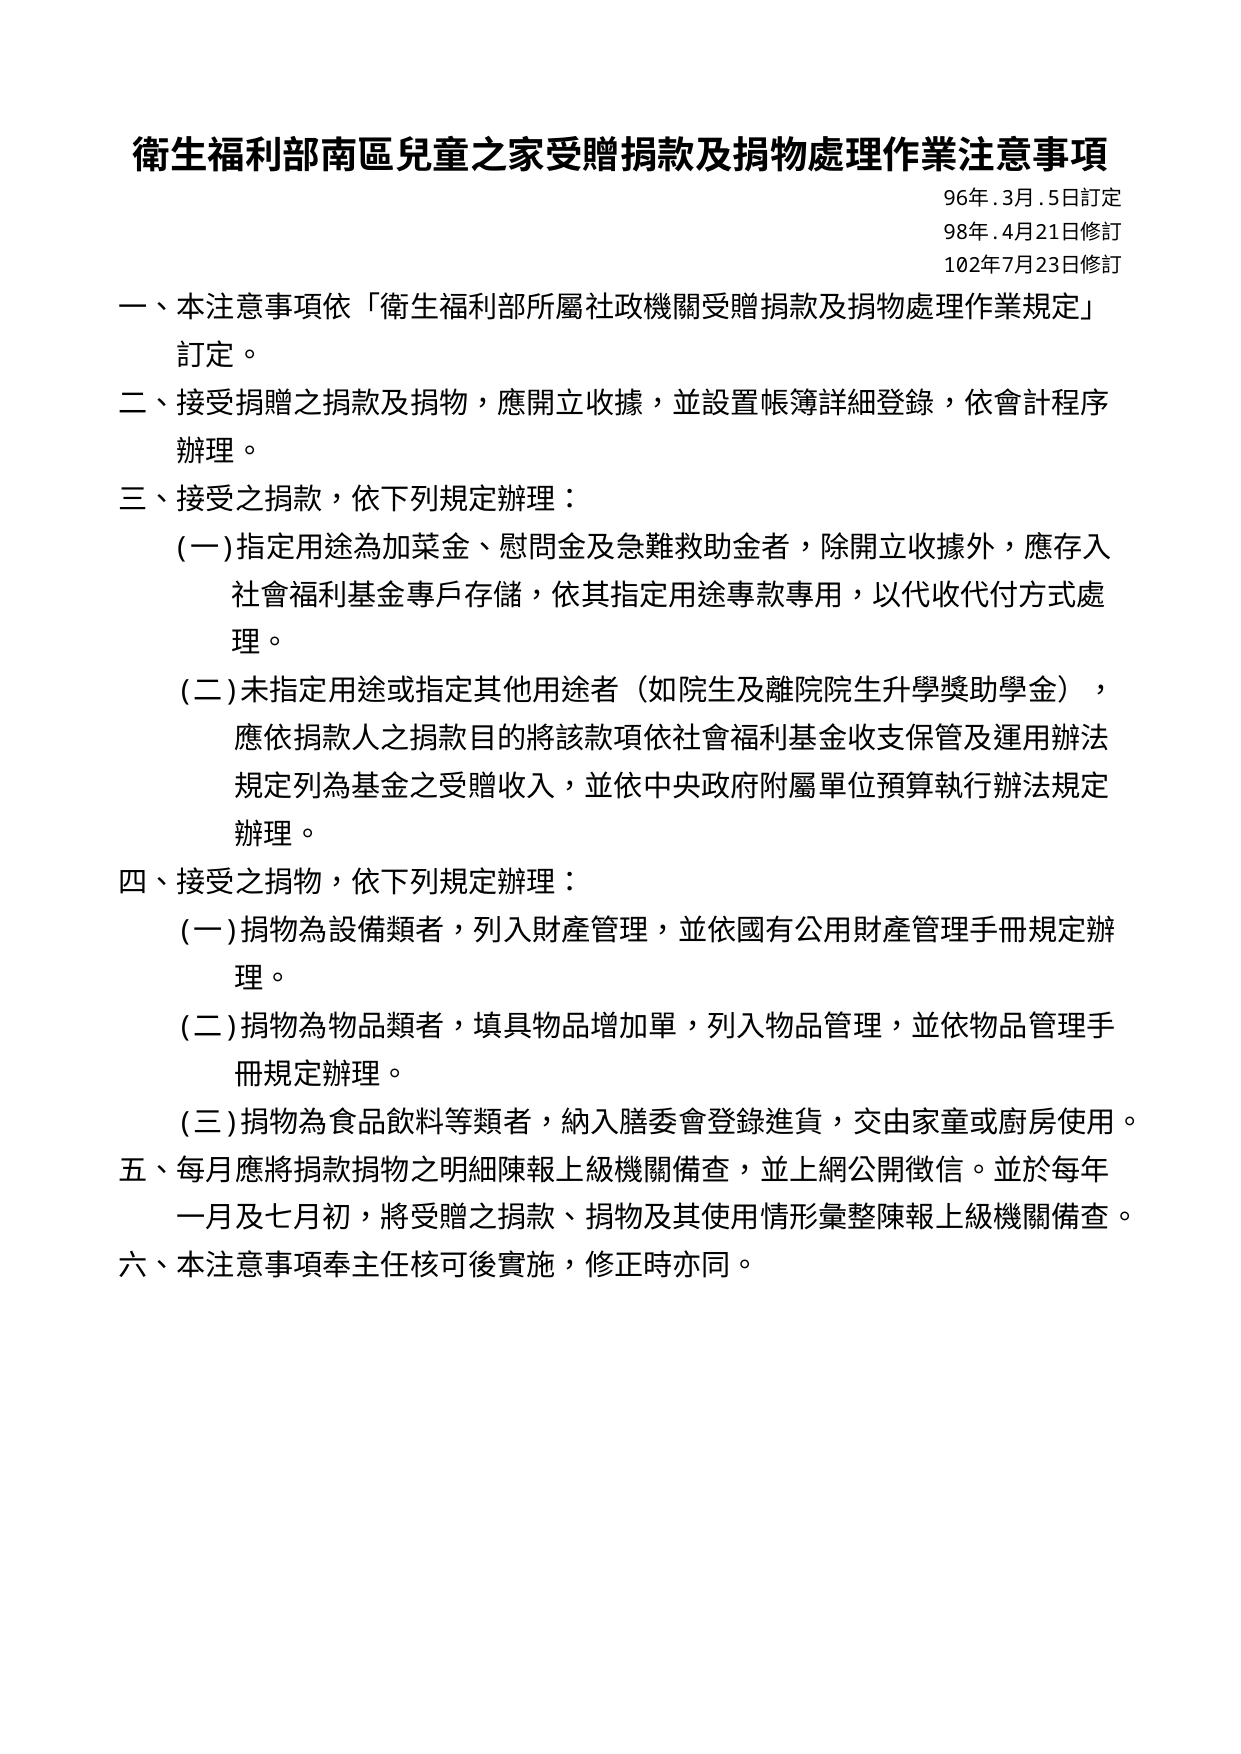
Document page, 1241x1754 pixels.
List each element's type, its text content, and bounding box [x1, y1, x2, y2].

text 五、每月應將捐款捐物之明細陳報上級機關備查，並上網公開徴信。並於每年一月及七月初，將受贈之捐款、捐物及其使用情形彙整陳報上級機關備查。 [118, 1142, 1122, 1237]
text 98年.4月21日修訂 [118, 212, 1122, 246]
text 衛生福利部南區兒童之家受贈捐款及捐物處理作業注意事項 [118, 127, 1122, 179]
text 96年.3月.5日訂定 [118, 179, 1122, 212]
text (三)捐物為食品飲料等類者，納入膳委會登錄進貨，交由家童或廚房使用。 [176, 1094, 1122, 1142]
text 三、接受之捐款，依下列規定辦理： [118, 471, 1122, 519]
text (二)未指定用途或指定其他用途者（如院生及離院院生升學獎助學金），應依捐款人之捐款目的將該款項依社會福利基金收支保管及運用辦法規定列為基金之受贈收入，並依中央政府附屬單位預算執行辦法規定辦理。 [176, 662, 1122, 854]
text 四、接受之捐物，依下列規定辦理： [118, 854, 1122, 902]
text 一、本注意事項依「衛生福利部所屬社政機關受贈捐款及捐物處理作業規定」訂定。 [118, 279, 1122, 375]
text 102年7月23日修訂 [118, 246, 1122, 279]
text 二、接受捐贈之捐款及捐物，應開立收據，並設置帳簿詳細登錄，依會計程序辦理。 [118, 375, 1122, 471]
text (一)指定用途為加菜金、慰問金及急難救助金者，除開立收據外，應存入社會福利基金專戶存儲，依其指定用途專款專用，以代收代付方式處理。 [172, 519, 1122, 662]
text 六、本注意事項奉主任核可後實施，修正時亦同。 [118, 1237, 1122, 1285]
text (二)捐物為物品類者，填具物品增加單，列入物品管理，並依物品管理手冊規定辦理。 [176, 998, 1122, 1094]
text (一)捐物為設備類者，列入財產管理，並依國有公用財產管理手冊規定辦理。 [176, 902, 1122, 998]
